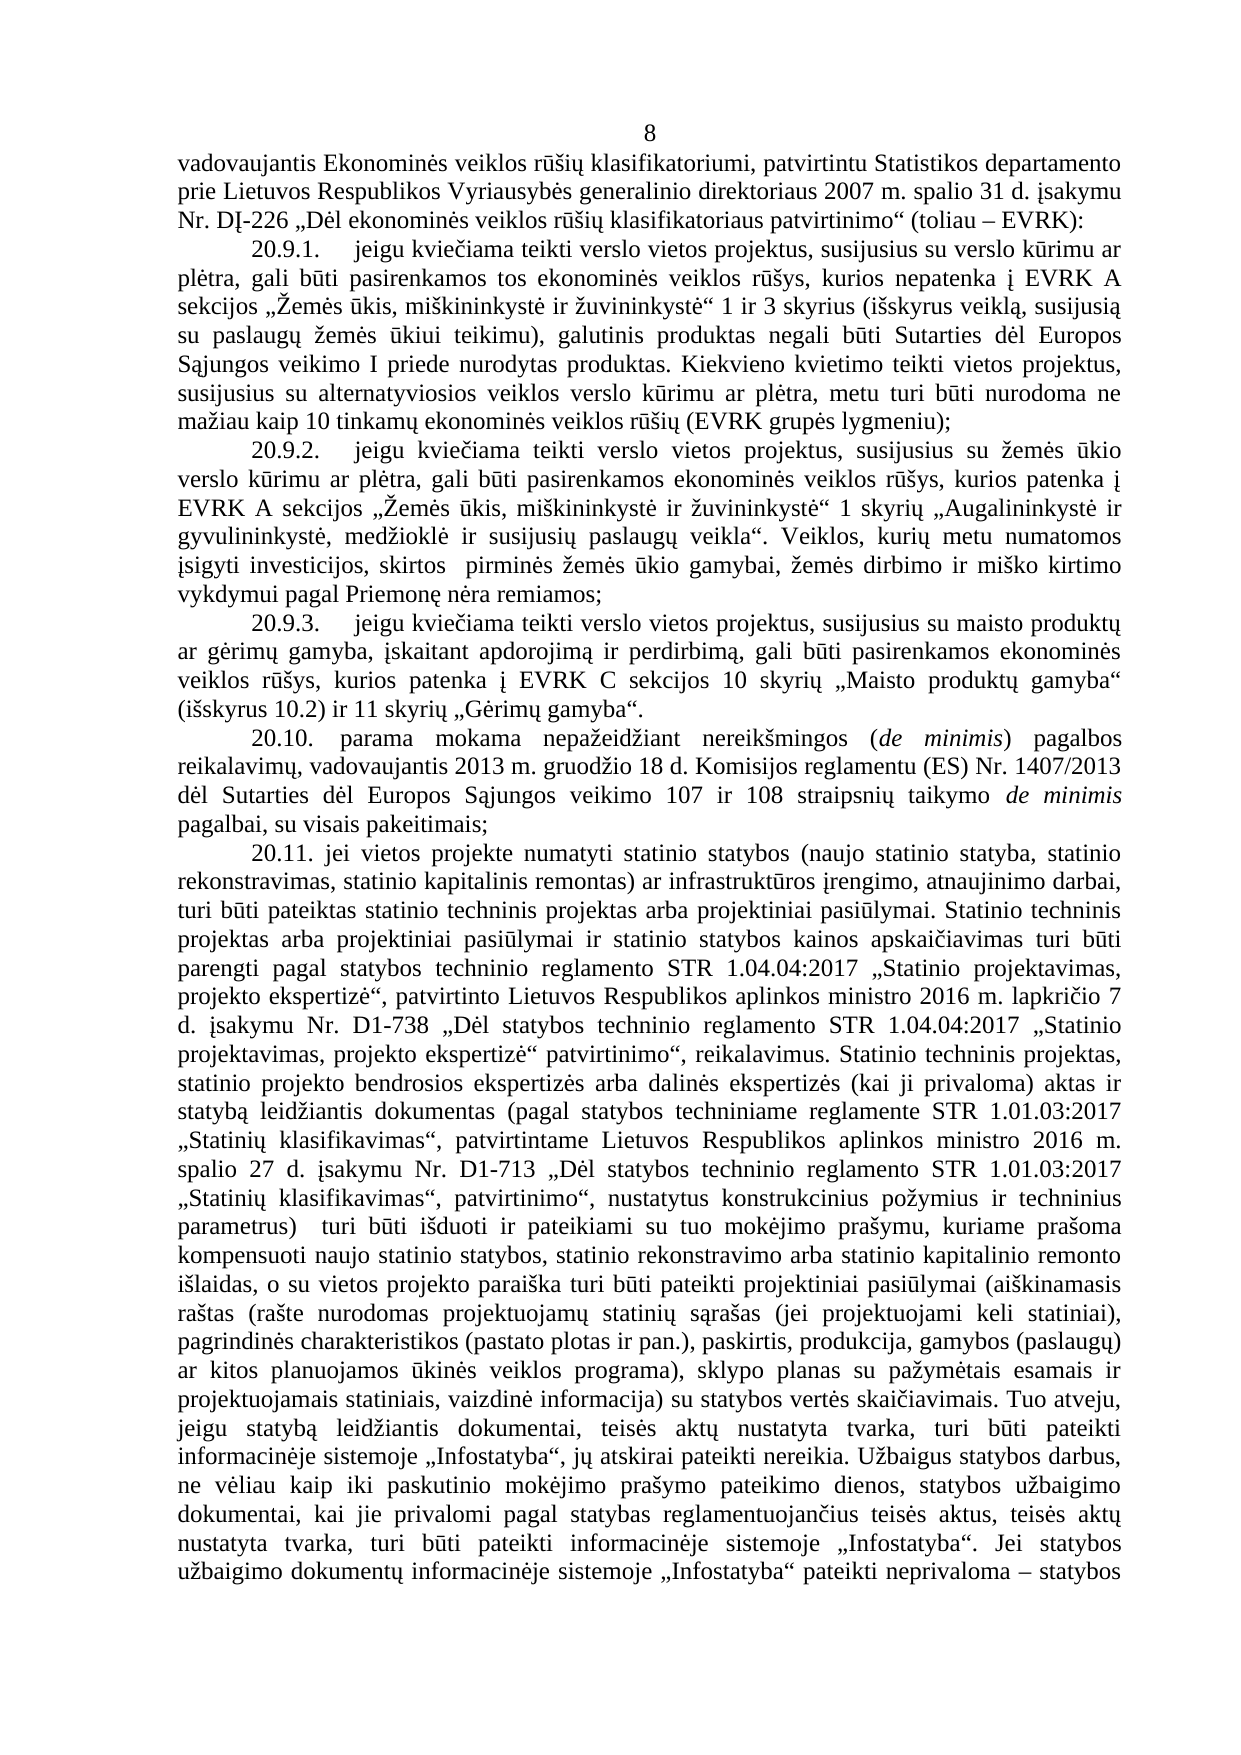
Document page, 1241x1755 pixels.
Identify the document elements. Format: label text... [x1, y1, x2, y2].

text 20.9.1. jeigu kviečiama teikti verslo vietos projektus, susijusius su verslo kūrimu ar plėtra, gali būti pasirenkamos tos ekonominės veiklos rūšys, kurios nepatenka į EVRK A sekcijos „Žemės ūkis, miškininkystė ir žuvininkystė“ 1 ir 3 skyrius (išskyrus veiklą, susijusią su paslaugų žemės ūkiui teikimu), galutinis produktas negali būti Sutarties dėl Europos Sąjungos veikimo I priede nurodytas produktas. Kiekvieno kvietimo teikti vietos projektus, susijusius su alternatyviosios veiklos verslo kūrimu ar plėtra, metu turi būti nurodoma ne mažiau kaip 10 tinkamų ekonominės veiklos rūšių (EVRK grupės lygmeniu); [177, 234, 1122, 435]
text vadovaujantis Ekonominės veiklos rūšių klasifikatoriumi, patvirtintu Statistikos departamento prie Lietuvos Respublikos Vyriausybės generalinio direktoriaus 2007 m. spalio 31 d. įsakymu Nr. DĮ-226 „Dėl ekonominės veiklos rūšių klasifikatoriaus patvirtinimo“ (toliau – EVRK): [177, 148, 1122, 234]
text 20.9.2. jeigu kviečiama teikti verslo vietos projektus, susijusius su žemės ūkio verslo kūrimu ar plėtra, gali būti pasirenkamos ekonominės veiklos rūšys, kurios patenka į EVRK A sekcijos „Žemės ūkis, miškininkystė ir žuvininkystė“ 1 skyrių „Augalininkystė ir gyvulininkystė, medžioklė ir susijusių paslaugų veikla“. Veiklos, kurių metu numatomos įsigyti investicijos, skirtos pirminės žemės ūkio gamybai, žemės dirbimo ir miško kirtimo vykdymui pagal Priemonę nėra remiamos; [177, 435, 1122, 608]
text 20.10. parama mokama nepažeidžiant nereikšmingos (de minimis) pagalbos reikalavimų, vadovaujantis 2013 m. gruodžio 18 d. Komisijos reglamentu (ES) Nr. 1407/2013 dėl Sutarties dėl Europos Sąjungos veikimo 107 ir 108 straipsnių taikymo de minimis pagalbai, su visais pakeitimais; [177, 723, 1122, 838]
text 20.11. jei vietos projekte numatyti statinio statybos (naujo statinio statyba, statinio rekonstravimas, statinio kapitalinis remontas) ar infrastruktūros įrengimo, atnaujinimo darbai, turi būti pateiktas statinio techninis projektas arba projektiniai pasiūlymai. Statinio techninis projektas arba projektiniai pasiūlymai ir statinio statybos kainos apskaičiavimas turi būti parengti pagal statybos techninio reglamento STR 1.04.04:2017 „Statinio projektavimas, projekto ekspertizė“, patvirtinto Lietuvos Respublikos aplinkos ministro 2016 m. lapkričio 7 d. įsakymu Nr. D1-738 „Dėl statybos techninio reglamento STR 1.04.04:2017 „Statinio projektavimas, projekto ekspertizė“ patvirtinimo“, reikalavimus. Statinio techninis projektas, statinio projekto bendrosios ekspertizės arba dalinės ekspertizės (kai ji privaloma) aktas ir statybą leidžiantis dokumentas (pagal statybos techniniame reglamente STR 1.01.03:2017 „Statinių klasifikavimas“, patvirtintame Lietuvos Respublikos aplinkos ministro 2016 m. spalio 27 d. įsakymu Nr. D1-713 „Dėl statybos techninio reglamento STR 1.01.03:2017 „Statinių klasifikavimas“, patvirtinimo“, nustatytus konstrukcinius požymius ir techninius parametrus) turi būti išduoti ir pateikiami su tuo mokėjimo prašymu, kuriame prašoma kompensuoti naujo statinio statybos, statinio rekonstravimo arba statinio kapitalinio remonto išlaidas, o su vietos projekto paraiška turi būti pateikti projektiniai pasiūlymai (aiškinamasis raštas (rašte nurodomas projektuojamų statinių sąrašas (jei projektuojami keli statiniai), pagrindinės charakteristikos (pastato plotas ir pan.), paskirtis, produkcija, gamybos (paslaugų) ar kitos planuojamos ūkinės veiklos programa), sklypo planas su pažymėtais esamais ir projektuojamais statiniais, vaizdinė informacija) su statybos vertės skaičiavimais. Tuo atveju, jeigu statybą leidžiantis dokumentai, teisės aktų nustatyta tvarka, turi būti pateikti informacinėje sistemoje „Infostatyba“, jų atskirai pateikti nereikia. Užbaigus statybos darbus, ne vėliau kaip iki paskutinio mokėjimo prašymo pateikimo dienos, statybos užbaigimo dokumentai, kai jie privalomi pagal statybas reglamentuojančius teisės aktus, teisės aktų nustatyta tvarka, turi būti pateikti informacinėje sistemoje „Infostatyba“. Jei statybos užbaigimo dokumentų informacinėje sistemoje „Infostatyba“ pateikti neprivaloma – statybos [177, 838, 1122, 1585]
text 20.9.3. jeigu kviečiama teikti verslo vietos projektus, susijusius su maisto produktų ar gėrimų gamyba, įskaitant apdorojimą ir perdirbimą, gali būti pasirenkamos ekonominės veiklos rūšys, kurios patenka į EVRK C sekcijos 10 skyrių „Maisto produktų gamyba“ (išskyrus 10.2) ir 11 skyrių „Gėrimų gamyba“. [177, 608, 1122, 723]
